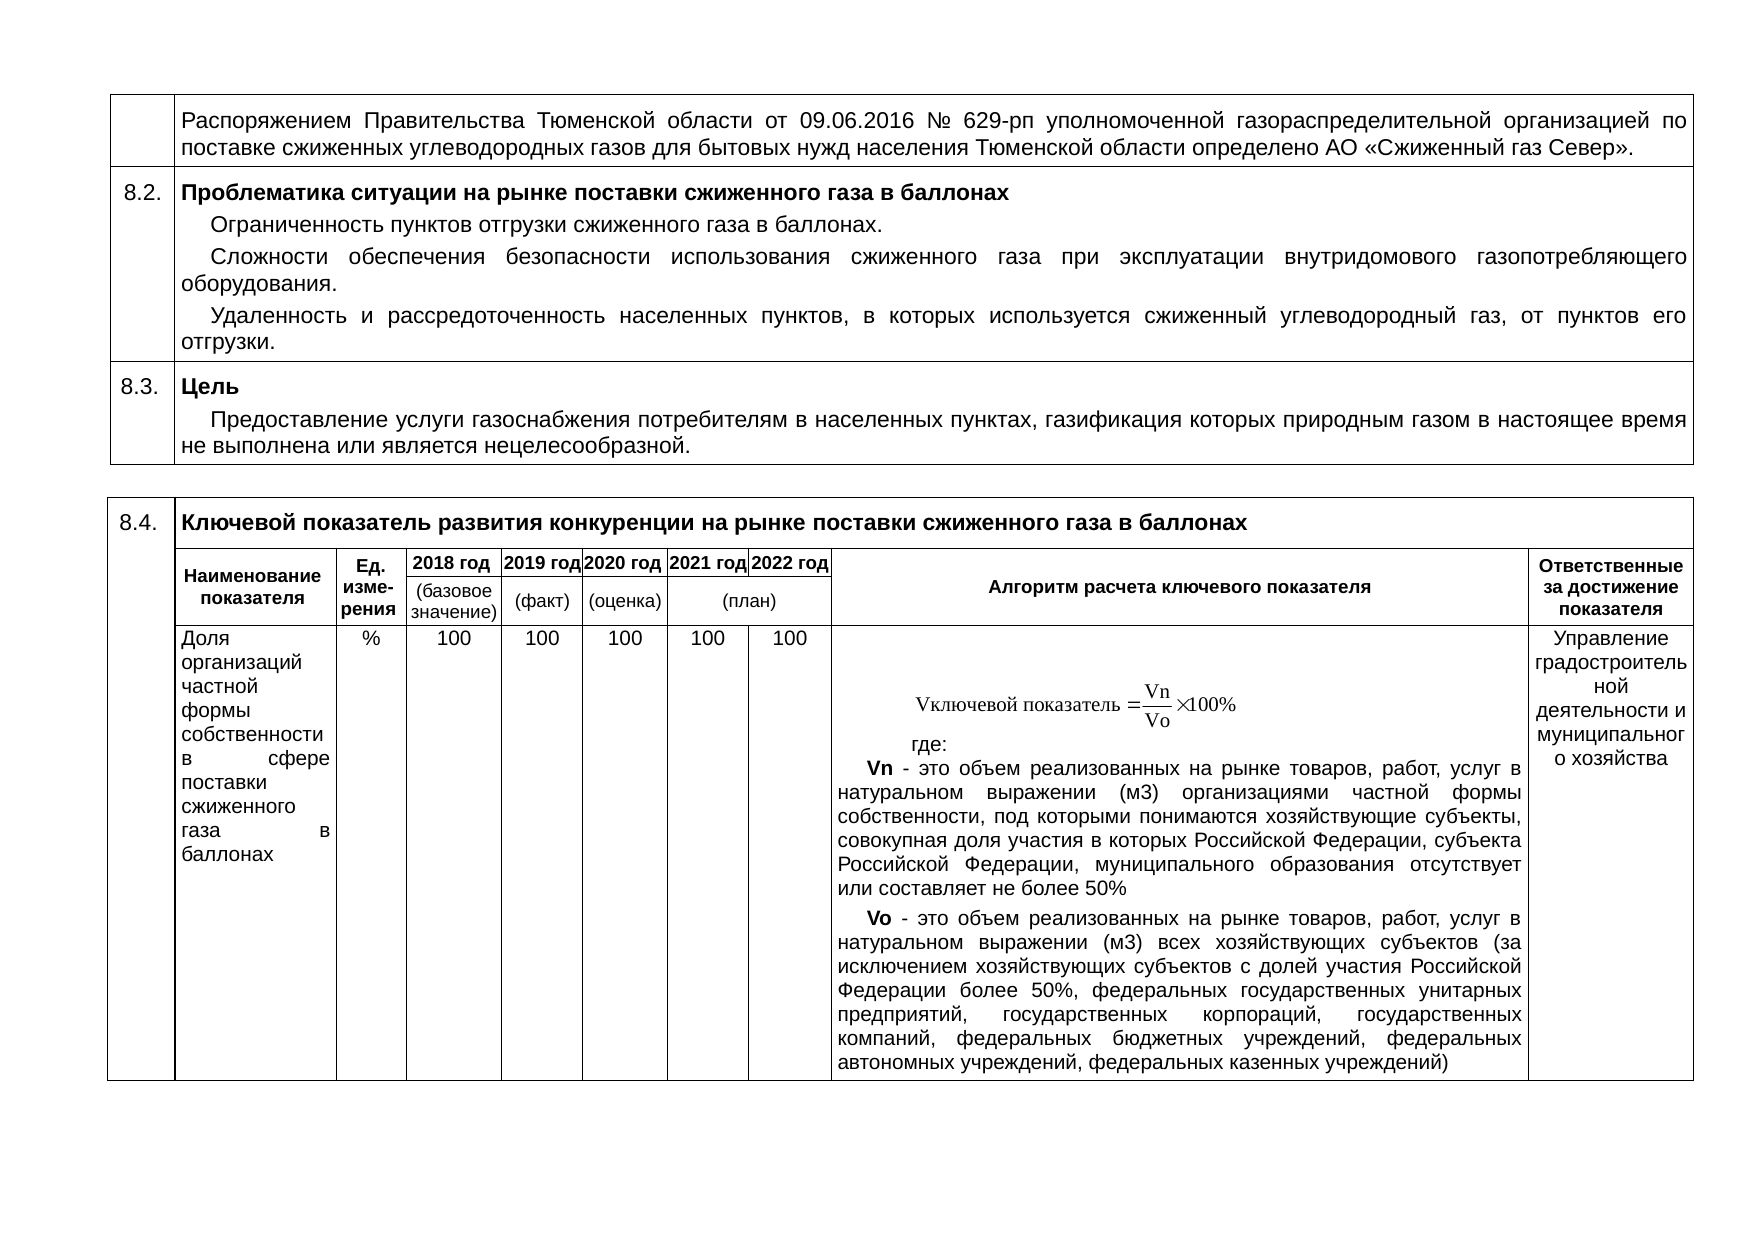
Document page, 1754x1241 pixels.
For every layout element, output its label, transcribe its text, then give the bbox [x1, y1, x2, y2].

table_cell 100 [407, 626, 501, 1079]
table_cell [111, 95, 174, 166]
table_cell 8.3. [111, 362, 174, 464]
table_cell (факт) [502, 577, 582, 625]
table_cell (базовое значение) [407, 577, 501, 625]
table_cell 2020 год [583, 549, 667, 576]
table_cell где: Vn - это объем реализованных на рынке товаров, работ, услуг в натуральном выражении (м3) организациями частной формы собственности, под которыми понимаются хозяйствующие субъекты, совокупная доля участия в которых Российской Федерации, субъекта Российской Федерации, муниципального образования отсутствует или составляет не более 50% Vo - это объем реализованных на рынке товаров, работ, услуг в натуральном выражении (м3) всех хозяйствующих субъектов (за исключением хозяйствующих субъектов с долей участия Российской Федерации более 50%, федеральных государственных унитарных предприятий, государственных корпораций, государственных компаний, федеральных бюджетных учреждений, федеральных автономных учреждений, федеральных казенных учреждений) [832, 626, 1528, 1079]
table_cell 2021 год [668, 549, 748, 576]
table_cell (оценка) [583, 577, 667, 625]
table_cell 100 [749, 626, 831, 1079]
table_cell Наименование показателя [176, 549, 336, 625]
table_cell 100 [583, 626, 667, 1079]
table_header Ключевой показатель развития конкуренции на рынке поставки сжиженного газа в баллонах [176, 498, 1693, 547]
table_cell Ед. изме-рения [337, 549, 406, 625]
table_cell 2022 год [749, 549, 831, 576]
table_cell % [337, 626, 406, 1079]
table_cell Алгоритм расчета ключевого показателя [832, 549, 1528, 625]
table_cell Доля организаций частной формы собственности в сфере поставки сжиженного газа в баллонах [176, 626, 336, 1079]
table_cell 2019 год [502, 549, 582, 576]
table_cell 100 [668, 626, 748, 1079]
table_cell 8.2. [111, 167, 174, 361]
table_cell Цель Предоставление услуги газоснабжения потребителям в населенных пунктах, газификация которых природным газом в настоящее время не выполнена или является нецелесообразной. [175, 362, 1693, 464]
table_cell Проблематика ситуации на рынке поставки сжиженного газа в баллонах Ограниченность пунктов отгрузки сжиженного газа в баллонах. Сложности обеспечения безопасности использования сжиженного газа при эксплуатации внутридомового газопотребляющего оборудования. Удаленность и рассредоточенность населенных пунктов, в которых используется сжиженный углеводородный газ, от пунктов его отгрузки. [175, 167, 1693, 361]
table_cell (план) [668, 577, 831, 625]
table_header 8.4. [108, 498, 174, 1079]
table_cell Распоряжением Правительства Тюменской области от 09.06.2016 № 629-рп уполномоченной газораспределительной организацией по поставке сжиженных углеводородных газов для бытовых нужд населения Тюменской области определено АО «Сжиженный газ Север». [175, 95, 1693, 166]
table_cell 2018 год [407, 549, 501, 576]
table_cell Управление градостроительной деятельности и муниципального хозяйства [1529, 626, 1693, 1079]
table_cell Ответственные за достижение показателя [1529, 549, 1693, 625]
table_cell 100 [502, 626, 582, 1079]
